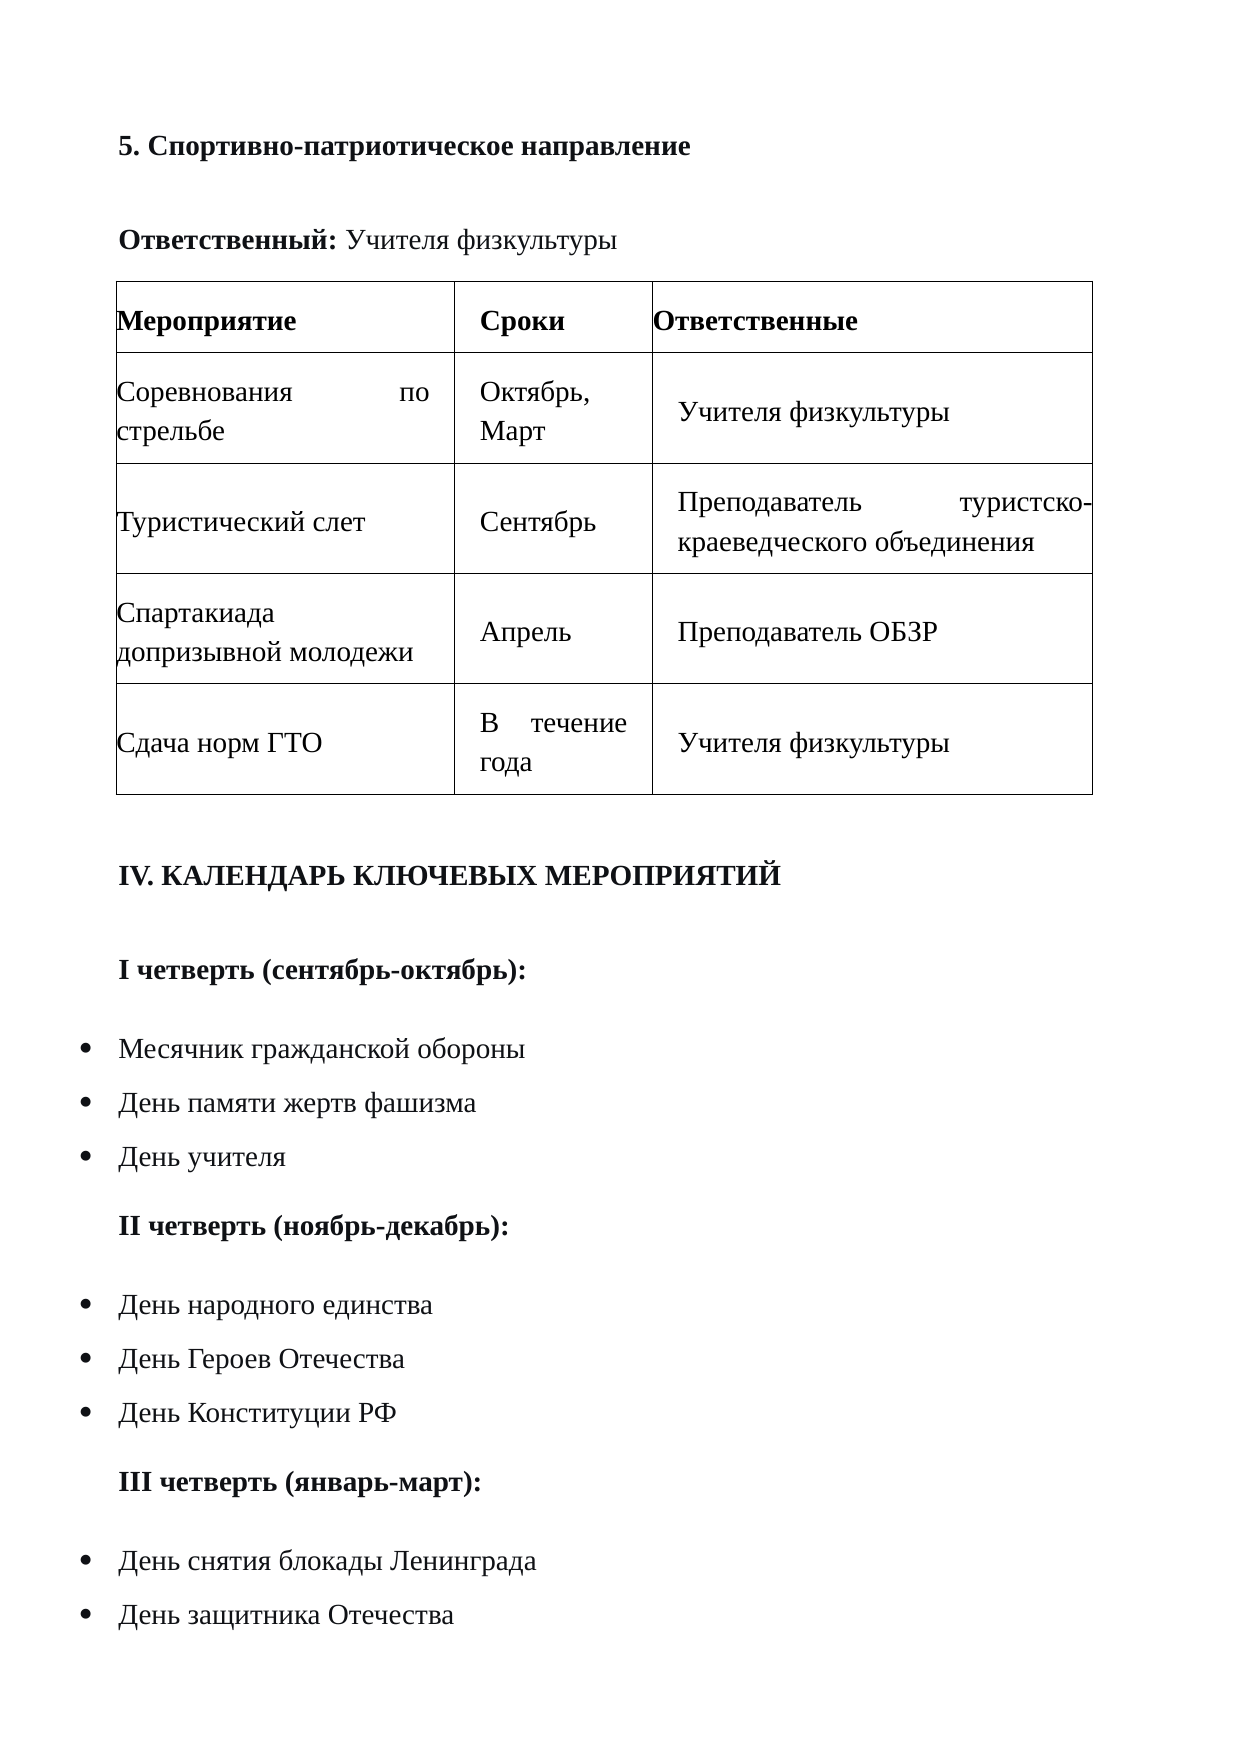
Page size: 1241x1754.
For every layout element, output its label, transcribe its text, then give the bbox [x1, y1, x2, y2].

table_cell Соревнования по стрельбе [117, 353, 454, 462]
table_cell В течение года [455, 684, 652, 794]
text Ответственный: Учителя физкультуры [118, 212, 1122, 256]
list День снятия блокады Ленинграда [81, 1533, 1122, 1577]
list День памяти жертв фашизма [81, 1075, 1122, 1119]
table_cell Туристический слет [117, 464, 454, 573]
table_cell Учителя физкультуры [653, 353, 1092, 462]
subtitle IV. КАЛЕНДАРЬ КЛЮЧЕВЫХ МЕРОПРИЯТИЙ [118, 845, 1122, 892]
table_cell Спартакиада допризывной молодежи [117, 574, 454, 683]
table_cell Октябрь, Март [455, 353, 652, 462]
list День Героев Отечества [81, 1331, 1122, 1375]
table_header Мероприятие [117, 282, 454, 352]
list День учителя [81, 1129, 1122, 1173]
text II четверть (ноябрь-декабрь): [118, 1198, 1122, 1242]
list День защитника Отечества [81, 1587, 1122, 1631]
table_header Сроки [455, 282, 652, 352]
table_cell Сентябрь [455, 464, 652, 573]
table_cell Учителя физкультуры [653, 684, 1092, 794]
text I четверть (сентябрь-октябрь): [118, 942, 1122, 985]
list День народного единства [81, 1277, 1122, 1321]
subtitle 5. Спортивно-патриотическое направление [118, 118, 1122, 162]
text III четверть (январь-март): [118, 1454, 1122, 1498]
table_cell Преподаватель ОБЗР [653, 574, 1092, 683]
table_cell Апрель [455, 574, 652, 683]
table_cell Сдача норм ГТО [117, 684, 454, 794]
list Месячник гражданской обороны [81, 1021, 1122, 1064]
table_header Ответственные [653, 282, 1092, 352]
list День Конституции РФ [81, 1385, 1122, 1429]
table_cell Преподаватель туристско-краеведческого объединения [653, 464, 1092, 573]
